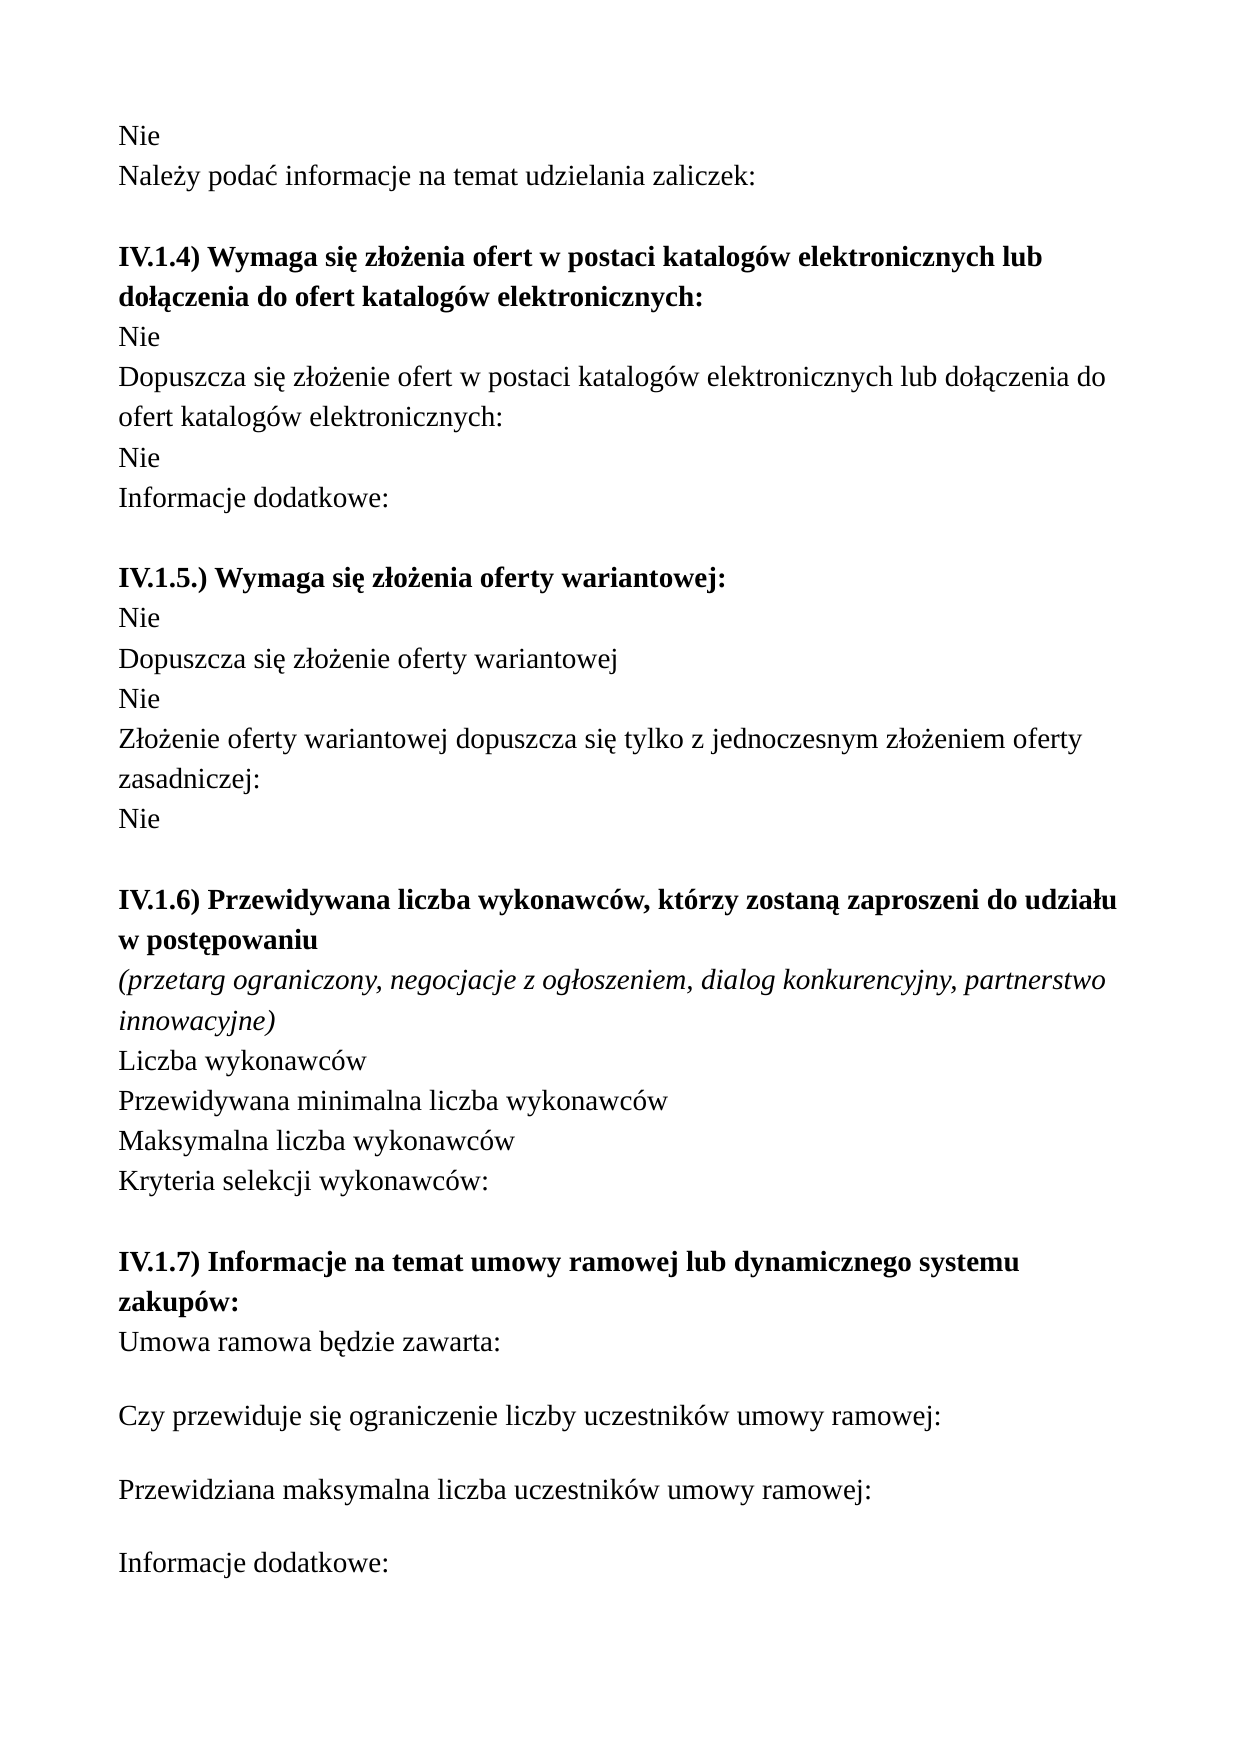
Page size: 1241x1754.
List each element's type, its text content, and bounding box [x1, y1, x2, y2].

text Nie Należy podać informacje na temat udzielania zaliczek: [118, 118, 1122, 192]
text IV.1.5.) Wymaga się złożenia oferty wariantowej: [118, 520, 1122, 594]
text Nie Dopuszcza się złożenie oferty wariantowej Nie Złożenie oferty wariantowej dopuszcza się tylko z jednoczesnym złożeniem oferty zasadniczej: Nie [118, 601, 1122, 835]
text Nie Dopuszcza się złożenie ofert w postaci katalogów elektronicznych lub dołączenia do ofert katalogów elektronicznych: Nie Informacje dodatkowe: [118, 319, 1122, 513]
text IV.1.7) Informacje na temat umowy ramowej lub dynamicznego systemu zakupów: [118, 1204, 1122, 1318]
text IV.1.4) Wymaga się złożenia ofert w postaci katalogów elektronicznych lub dołączenia do ofert katalogów elektronicznych: [118, 198, 1122, 312]
text Liczba wykonawców Przewidywana minimalna liczba wykonawców Maksymalna liczba wykonawców Kryteria selekcji wykonawców: [118, 1043, 1122, 1197]
text IV.1.6) Przewidywana liczba wykonawców, którzy zostaną zaproszeni do udziału w postępowaniu (przetarg ograniczony, negocjacje z ogłoszeniem, dialog konkurencyjny, partnerstwo innowacyjne) [118, 842, 1122, 1036]
text Umowa ramowa będzie zawarta: Czy przewiduje się ograniczenie liczby uczestników umowy ramowej: Przewidziana maksymalna liczba uczestników umowy ramowej: Informacje dodatkowe: [118, 1324, 1122, 1579]
